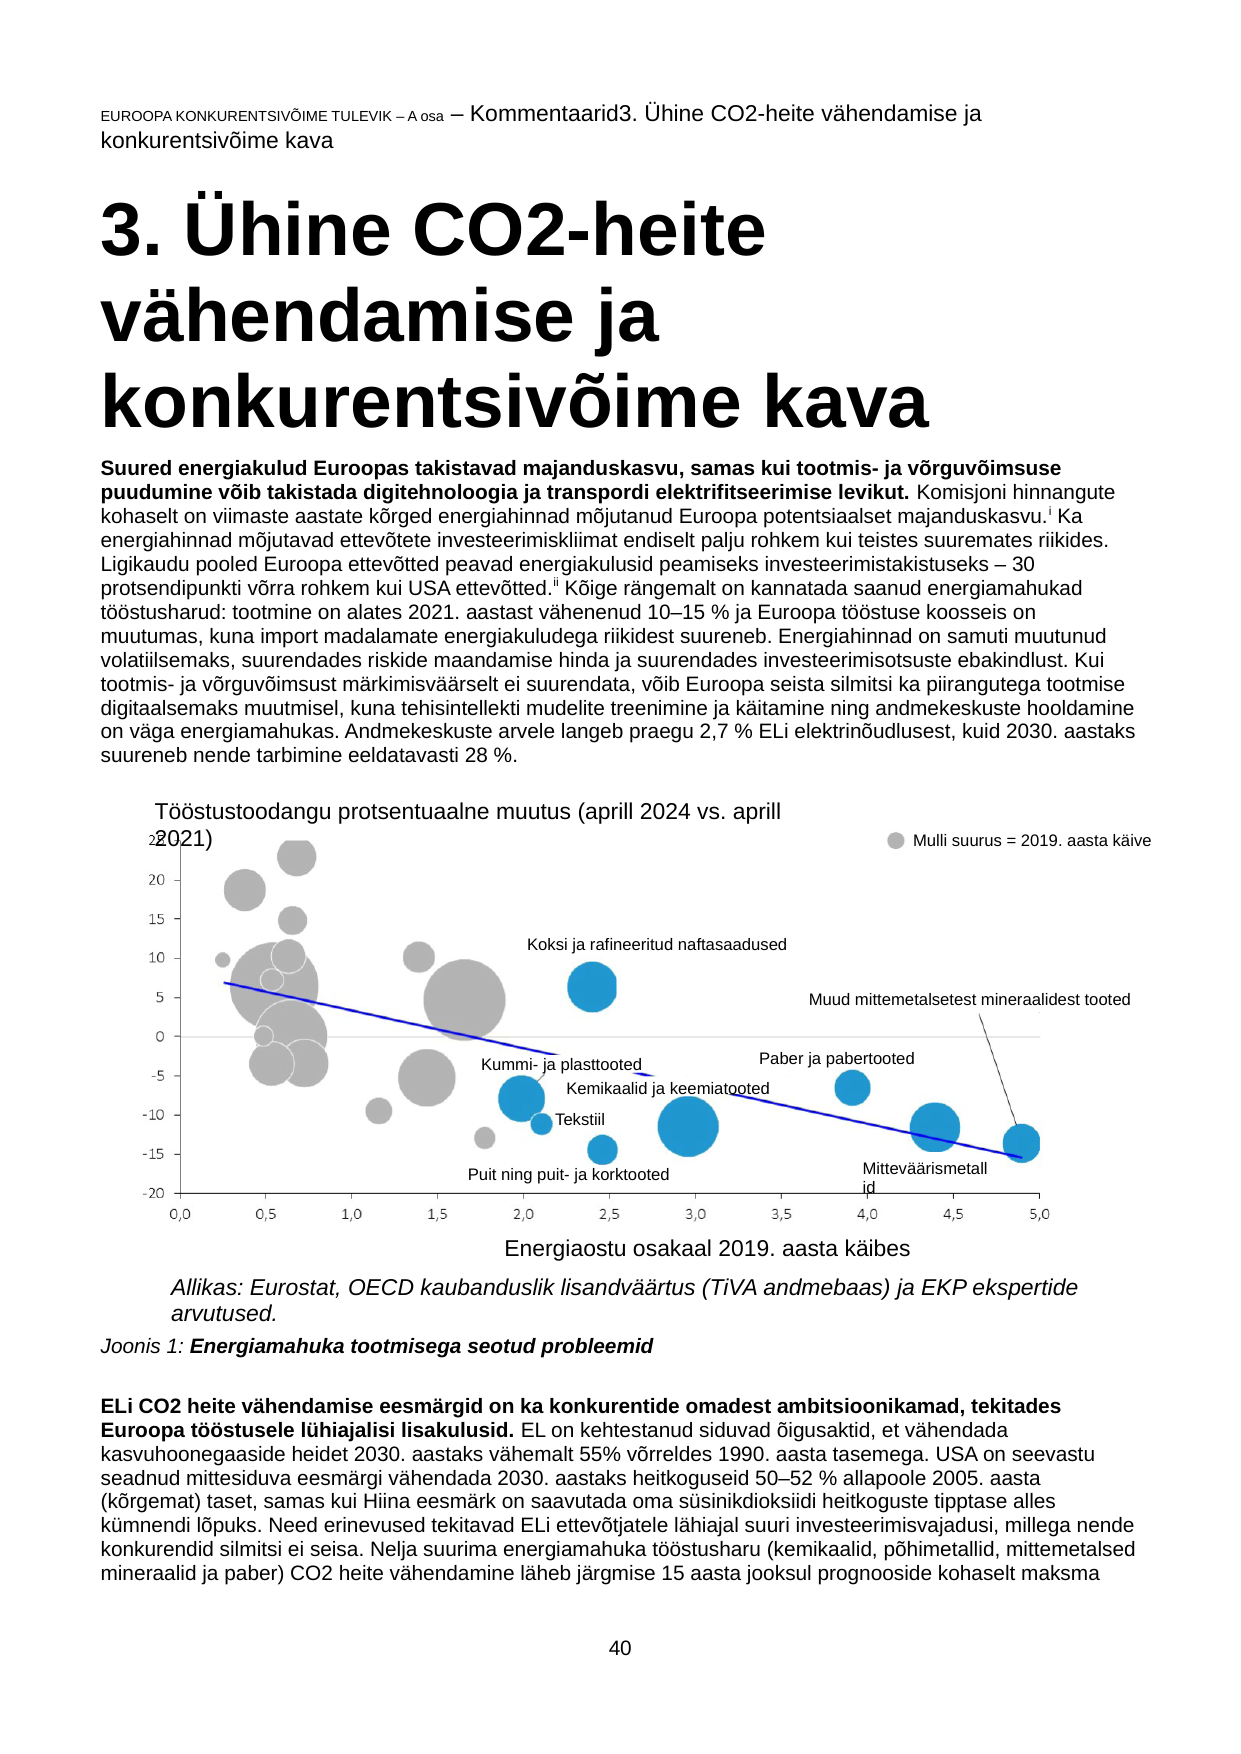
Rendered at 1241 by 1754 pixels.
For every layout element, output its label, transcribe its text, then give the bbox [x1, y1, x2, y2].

text Suured energiakulud Euroopas takistavad majanduskasvu, samas kui tootmis- ja võrguvõimsuse puudumine võib takistada digitehnoloogia ja transpordi elektrifitseerimise levikut. Komisjoni hinnangute kohaselt on viimaste aastate kõrged energiahinnad mõjutanud Euroopa potentsiaalset majanduskasvu. Ka energiahinnad mõjutavad ettevõtete investeerimiskliimat endiselt palju rohkem kui teistes suuremates riikides. Ligikaudu pooled Euroopa ettevõtted peavad energiakulusid peamiseks investeerimistakistuseks – 30 protsendipunkti võrra rohkem kui USA ettevõtted. Kõige rängemalt on kannatada saanud energiamahukad tööstusharud: tootmine on alates 2021. aastast vähenenud 10–15 % ja Euroopa tööstuse koosseis on muutumas, kuna import madalamate energiakuludega riikidest suureneb. Energiahinnad on samuti muutunud volatiilsemaks, suurendades riskide maandamise hinda ja suurendades investeerimisotsuste ebakindlust. Kui tootmis- ja võrguvõimsust märkimisväärselt ei suurendata, võib Euroopa seista silmitsi ka piirangutega tootmise digitaalsemaks muutmisel, kuna tehisintellekti mudelite treenimine ja käitamine ning andmekeskuste hooldamine on väga energiamahukas. Andmekeskuste arvele langeb praegu 2,7 % ELi elektrinõudlusest, kuid 2030. aastaks suureneb nende tarbimine eeldatavasti 28 %. [100, 456, 1140, 767]
text ELi CO2 heite vähendamise eesmärgid on ka konkurentide omadest ambitsioonikamad, tekitades Euroopa tööstusele lühiajalisi lisakulusid. EL on kehtestanud siduvad õigusaktid, et vähendada kasvuhoonegaaside heidet 2030. aastaks vähemalt 55% võrreldes 1990. aasta tasemega. USA on seevastu seadnud mittesiduva eesmärgi vähendada 2030. aastaks heitkoguseid 50–52 % allapoole 2005. aasta (kõrgemat) taset, samas kui Hiina eesmärk on saavutada oma süsinikdioksiidi heitkoguste tipptase alles kümnendi lõpuks. Need erinevused tekitavad ELi ettevõtjatele lähiajal suuri investeerimisvajadusi, millega nende konkurendid silmitsi ei seisa. Nelja suurima energiamahuka tööstusharu (kemikaalid, põhimetallid, mittemetalsed mineraalid ja paber) CO2 heite vähendamine läheb järgmise 15 aasta jooksul prognooside kohaselt maksma [100, 1393, 1140, 1585]
picture [139, 827, 1052, 1228]
subtitle 3. Ühine CO2-heite vähendamise ja konkurentsivõime kava [100, 184, 1140, 443]
text Joonis 1: Energiamahuka tootmisega seotud probleemid [100, 803, 1239, 1358]
